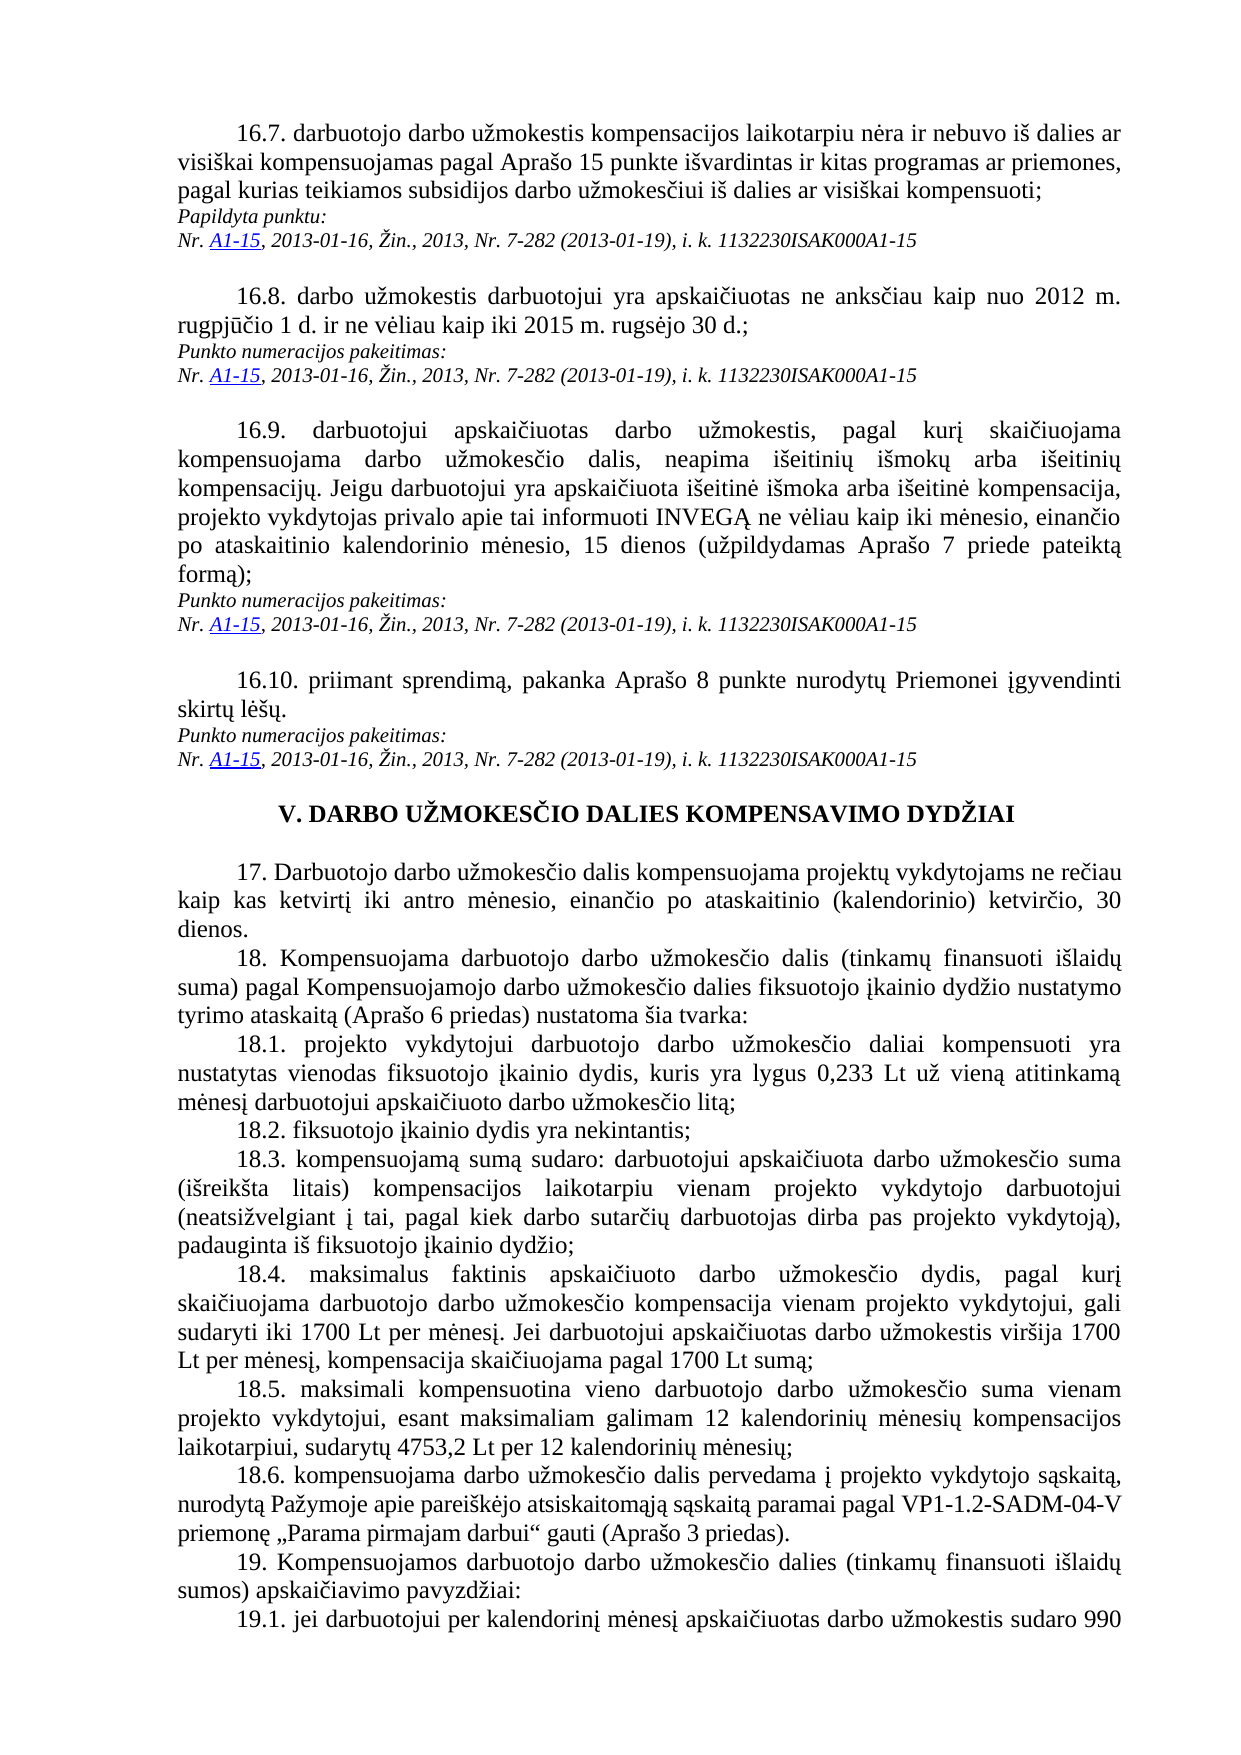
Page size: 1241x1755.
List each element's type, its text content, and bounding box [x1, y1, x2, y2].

text 18.2. fiksuotojo įkainio dydis yra nekintantis; [177, 1116, 1122, 1144]
text 16.7. darbuotojo darbo užmokestis kompensacijos laikotarpiu nėra ir nebuvo iš dalies ar visiškai kompensuojamas pagal Aprašo 15 punkte išvardintas ir kitas programas ar priemones, pagal kurias teikiamos subsidijos darbo užmokesčiui iš dalies ar visiškai kompensuoti; [177, 118, 1122, 204]
text 18.3. kompensuojamą sumą sudaro: darbuotojui apskaičiuota darbo užmokesčio suma (išreikšta litais) kompensacijos laikotarpiu vienam projekto vykdytojo darbuotojui (neatsižvelgiant į tai, pagal kiek darbo sutarčių darbuotojas dirba pas projekto vykdytoją), padauginta iš fiksuotojo įkainio dydžio; [177, 1144, 1122, 1259]
text 18.5. maksimali kompensuotina vieno darbuotojo darbo užmokesčio suma vienam projekto vykdytojui, esant maksimaliam galimam 12 kalendorinių mėnesių kompensacijos laikotarpiui, sudarytų 4753,2 Lt per 12 kalendorinių mėnesių; [177, 1374, 1122, 1461]
text Punkto numeracijos pakeitimas: [177, 588, 1122, 612]
text Punkto numeracijos pakeitimas: [177, 722, 1122, 747]
text 19. Kompensuojamos darbuotojo darbo užmokesčio dalies (tinkamų finansuoti išlaidų sumos) apskaičiavimo pavyzdžiai: [177, 1547, 1122, 1604]
text Nr. A1-15, 2013-01-16, Žin., 2013, Nr. 7-282 (2013-01-19), i. k. 1132230ISAK000A1-15 [177, 363, 1122, 387]
text Nr. A1-15, 2013-01-16, Žin., 2013, Nr. 7-282 (2013-01-19), i. k. 1132230ISAK000A1-15 [177, 747, 1122, 771]
text V. Darbo užmokesčio dalies KOMPENSAVIMO DYDŽIAI [177, 799, 1122, 828]
text Nr. A1-15, 2013-01-16, Žin., 2013, Nr. 7-282 (2013-01-19), i. k. 1132230ISAK000A1-15 [177, 612, 1122, 636]
text Papildyta punktu: [177, 204, 1122, 228]
text 16.9. darbuotojui apskaičiuotas darbo užmokestis, pagal kurį skaičiuojama kompensuojama darbo užmokesčio dalis, neapima išeitinių išmokų arba išeitinių kompensacijų. Jeigu darbuotojui yra apskaičiuota išeitinė išmoka arba išeitinė kompensacija, projekto vykdytojas privalo apie tai informuoti INVEGĄ ne vėliau kaip iki mėnesio, einančio po ataskaitinio kalendorinio mėnesio, 15 dienos (užpildydamas Aprašo 7 priede pateiktą formą); [177, 416, 1122, 588]
text 18.1. projekto vykdytojui darbuotojo darbo užmokesčio daliai kompensuoti yra nustatytas vienodas fiksuotojo įkainio dydis, kuris yra lygus 0,233 Lt už vieną atitinkamą mėnesį darbuotojui apskaičiuoto darbo užmokesčio litą; [177, 1029, 1122, 1116]
text 18.6. kompensuojama darbo užmokesčio dalis pervedama į projekto vykdytojo sąskaitą, nurodytą Pažymoje apie pareiškėjo atsiskaitomąją sąskaitą paramai pagal VP1-1.2-SADM-04-V priemonę „Parama pirmajam darbui“ gauti (Aprašo 3 priedas). [177, 1461, 1122, 1547]
text 18. Kompensuojama darbuotojo darbo užmokesčio dalis (tinkamų finansuoti išlaidų suma) pagal Kompensuojamojo darbo užmokesčio dalies fiksuotojo įkainio dydžio nustatymo tyrimo ataskaitą (Aprašo 6 priedas) nustatoma šia tvarka: [177, 943, 1122, 1029]
text 16.10. priimant sprendimą, pakanka Aprašo 8 punkte nurodytų Priemonei įgyvendinti skirtų lėšų. [177, 665, 1122, 722]
text Punkto numeracijos pakeitimas: [177, 339, 1122, 363]
text 16.8. darbo užmokestis darbuotojui yra apskaičiuotas ne anksčiau kaip nuo 2012 m. rugpjūčio 1 d. ir ne vėliau kaip iki 2015 m. rugsėjo 30 d.; [177, 281, 1122, 339]
text 19.1. jei darbuotojui per kalendorinį mėnesį apskaičiuotas darbo užmokestis sudaro 990 [177, 1604, 1122, 1633]
text 17. Darbuotojo darbo užmokesčio dalis kompensuojama projektų vykdytojams ne rečiau kaip kas ketvirtį iki antro mėnesio, einančio po ataskaitinio (kalendorinio) ketvirčio, 30 dienos. [177, 857, 1122, 943]
text Nr. A1-15, 2013-01-16, Žin., 2013, Nr. 7-282 (2013-01-19), i. k. 1132230ISAK000A1-15 [177, 228, 1122, 252]
text 18.4. maksimalus faktinis apskaičiuoto darbo užmokesčio dydis, pagal kurį skaičiuojama darbuotojo darbo užmokesčio kompensacija vienam projekto vykdytojui, gali sudaryti iki 1700 Lt per mėnesį. Jei darbuotojui apskaičiuotas darbo užmokestis viršija 1700 Lt per mėnesį, kompensacija skaičiuojama pagal 1700 Lt sumą; [177, 1259, 1122, 1374]
